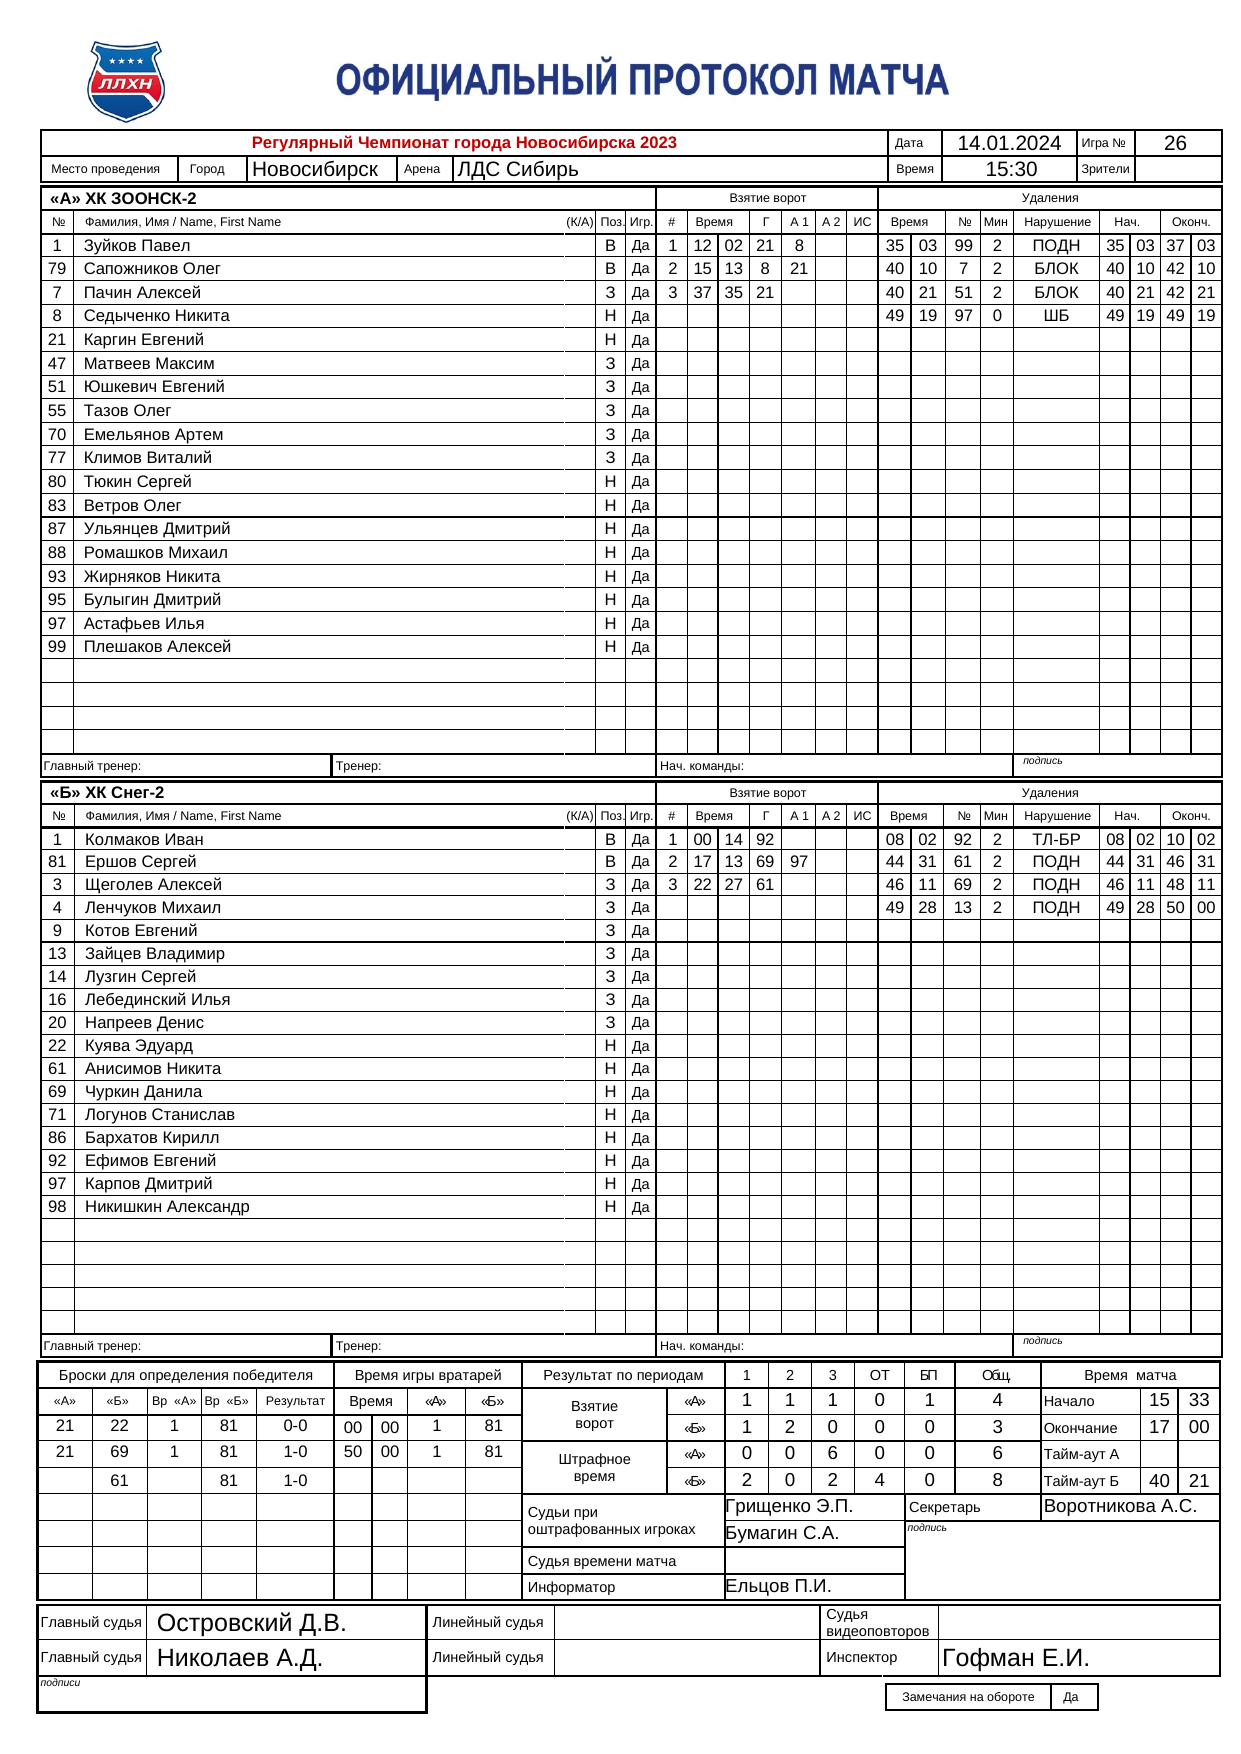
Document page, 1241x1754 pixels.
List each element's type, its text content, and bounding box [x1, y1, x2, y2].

table_cell 2 [981, 235, 1013, 256]
table_cell [657, 305, 687, 327]
table_cell [879, 659, 910, 682]
table_cell [1100, 399, 1129, 422]
table_cell [596, 730, 625, 753]
table_cell [750, 1058, 781, 1079]
table_cell [847, 281, 877, 303]
table_cell Воротникова А.С. [1042, 1495, 1219, 1520]
table_cell [847, 541, 877, 564]
table_cell 71 [42, 1104, 74, 1126]
table_cell 37 [688, 281, 717, 303]
table_cell [981, 399, 1013, 422]
table_cell [565, 281, 595, 303]
table_cell 35 [1100, 235, 1129, 256]
table_cell [1131, 1127, 1160, 1149]
table_cell [782, 920, 815, 941]
table_cell Н [596, 588, 625, 611]
table_cell ШБ [1014, 305, 1099, 327]
table_cell [74, 659, 564, 682]
table_cell [912, 1035, 943, 1057]
table_cell [912, 1196, 943, 1218]
table_cell [879, 989, 910, 1011]
table_cell [657, 989, 687, 1011]
table_cell [946, 730, 980, 753]
table_cell Секретарь [906, 1495, 1040, 1520]
table_cell 28 [1131, 896, 1160, 918]
table_cell [1161, 423, 1190, 445]
table_cell 92 [750, 829, 781, 849]
table_cell 81 [202, 1416, 256, 1440]
table_cell [981, 446, 1013, 469]
table_cell 2 [981, 874, 1013, 895]
table_cell В [596, 850, 625, 872]
table_cell [688, 518, 717, 540]
table_cell [1192, 446, 1221, 469]
table_cell [981, 470, 1013, 493]
table_cell Взятие ворот [523, 1389, 666, 1440]
table_cell 02 [1131, 829, 1160, 849]
table_cell 0 [726, 1442, 768, 1467]
table_cell [1014, 423, 1099, 445]
table_cell [879, 446, 910, 469]
table_cell З [596, 446, 625, 469]
table_cell [1131, 636, 1160, 658]
table_cell [42, 707, 73, 729]
table_cell 0 [905, 1442, 954, 1467]
table_cell [1192, 612, 1221, 634]
table_cell 1 [408, 1416, 465, 1440]
table_cell «Б» [93, 1389, 147, 1413]
table_cell [39, 1468, 92, 1493]
table_cell [688, 588, 717, 611]
table_cell [1014, 920, 1099, 941]
table_cell [944, 1173, 980, 1195]
table_cell [847, 565, 877, 587]
table_cell [981, 683, 1013, 706]
table_cell № [946, 211, 980, 233]
table_cell [657, 966, 687, 987]
table_cell 0 [905, 1468, 954, 1493]
table_cell Да [626, 874, 655, 895]
table_cell [750, 943, 781, 964]
table_cell [688, 328, 717, 351]
table_cell 2 [981, 896, 1013, 918]
table_cell [688, 1127, 717, 1149]
table_cell 00 [1192, 896, 1221, 918]
table_cell Анисимов Никита [75, 1058, 564, 1079]
table_cell [719, 1081, 749, 1103]
table_cell [688, 1058, 717, 1079]
table_cell [1131, 328, 1160, 351]
table_cell 51 [946, 281, 980, 303]
table_cell Да [626, 376, 655, 398]
table_cell [428, 1677, 882, 1711]
table_cell Фамилия, Имя / Name, First Name [74, 211, 565, 233]
table_cell [912, 966, 943, 987]
table_cell Да [626, 850, 655, 872]
table_cell [782, 989, 815, 1011]
table_cell [847, 470, 877, 493]
table_cell [1131, 518, 1160, 540]
table_cell 0 [769, 1442, 811, 1467]
table_cell [596, 683, 625, 706]
table_cell [1100, 1104, 1129, 1126]
table_cell [1161, 1058, 1190, 1079]
table_cell [688, 612, 717, 634]
table_cell Ельцов П.И. [726, 1575, 904, 1599]
table_cell [719, 943, 749, 964]
table_cell [847, 494, 877, 516]
table_cell [688, 943, 717, 964]
table_cell 00 [335, 1416, 371, 1440]
table_cell [596, 1288, 625, 1310]
table_cell [912, 565, 945, 587]
table_cell 47 [42, 352, 73, 374]
table_cell [1100, 376, 1129, 398]
table_cell Никишкин Александр [75, 1196, 564, 1218]
table_cell [719, 966, 749, 987]
table_cell [1014, 399, 1099, 422]
table_cell Время [879, 805, 943, 826]
table_cell [782, 352, 815, 374]
table_cell [657, 446, 687, 469]
table_cell [257, 1521, 333, 1546]
table_cell [1100, 920, 1129, 941]
table_cell [847, 1242, 877, 1264]
table_cell [1100, 1196, 1129, 1218]
table_cell [816, 1035, 846, 1057]
table_cell [847, 829, 877, 849]
table_cell [981, 1265, 1013, 1287]
table_cell Оконч. [1161, 805, 1221, 826]
table_cell [847, 943, 877, 964]
table_cell Да [626, 305, 655, 327]
table_cell 81 [466, 1416, 521, 1440]
table_cell [912, 1104, 943, 1126]
table_cell [1014, 1012, 1099, 1033]
table_cell 81 [202, 1468, 256, 1493]
table_cell [1192, 1012, 1221, 1033]
table_cell [847, 1104, 877, 1126]
table_cell Поз. [596, 211, 625, 233]
table_cell 28 [912, 896, 943, 918]
table_cell [816, 707, 846, 729]
table_cell [555, 1606, 819, 1639]
table_cell 1 [42, 235, 73, 256]
table_cell Куява Эдуард [75, 1035, 564, 1057]
table_cell 11 [912, 874, 943, 895]
table_cell [596, 1219, 625, 1241]
table_cell [1100, 730, 1129, 753]
table_cell 69 [750, 850, 781, 872]
table_cell [847, 518, 877, 540]
table_cell [1131, 1219, 1160, 1241]
table_cell [626, 1219, 655, 1241]
table_cell [879, 920, 910, 941]
table_cell [1131, 541, 1160, 564]
table_cell Жирняков Никита [74, 565, 564, 587]
table_cell [373, 1574, 407, 1599]
table_cell [750, 446, 781, 469]
table_cell [596, 1265, 625, 1287]
table_cell [1161, 659, 1190, 682]
table_cell ПОДН [1014, 896, 1099, 918]
table_cell [1014, 1081, 1099, 1103]
table_cell 48 [1161, 874, 1190, 895]
table_cell 6 [956, 1442, 1040, 1467]
table_cell Да [626, 1150, 655, 1172]
table_cell [879, 1012, 910, 1033]
table_cell [1131, 1288, 1160, 1310]
table_cell [816, 683, 846, 706]
table_cell 21 [42, 328, 73, 351]
table_cell 11 [1131, 874, 1160, 895]
table_cell Игр. [626, 805, 655, 826]
table_cell [750, 1012, 781, 1033]
table_cell [657, 612, 687, 634]
table_cell [847, 966, 877, 987]
table_cell [565, 1196, 595, 1218]
table_cell [847, 1127, 877, 1149]
table_cell «Б» [668, 1468, 724, 1493]
table_cell Результат [257, 1389, 333, 1413]
table_cell [750, 1081, 781, 1103]
table_cell [1100, 541, 1129, 564]
table_cell [1131, 920, 1160, 941]
table_cell [39, 1574, 92, 1599]
table_cell [750, 1104, 781, 1126]
table_cell [657, 943, 687, 964]
table_cell [782, 541, 815, 564]
table_cell [565, 518, 595, 540]
table_cell [719, 376, 749, 398]
table_cell [596, 1242, 625, 1264]
table_cell № [944, 805, 980, 826]
table_cell [719, 1035, 749, 1057]
table_cell [816, 235, 846, 256]
table_cell [816, 541, 846, 564]
table_cell Грищенко Э.П. [726, 1495, 904, 1520]
table_cell [688, 541, 717, 564]
table_cell 31 [912, 850, 943, 872]
table_cell подпись [1014, 755, 1221, 776]
table_cell [1014, 1104, 1099, 1126]
table_cell [981, 1035, 1013, 1057]
table_cell [42, 1219, 74, 1241]
table_cell Судья времени матча [523, 1548, 724, 1573]
table_cell [946, 707, 980, 729]
table_cell [981, 636, 1013, 658]
table_cell [657, 636, 687, 658]
table_cell [626, 1265, 655, 1287]
table_cell Да [626, 281, 655, 303]
table_cell [74, 707, 564, 729]
table_cell [816, 399, 846, 422]
table_cell 03 [1192, 235, 1221, 256]
table_cell [847, 659, 877, 682]
table_cell № [42, 805, 74, 826]
table_cell [750, 730, 781, 753]
table_cell [39, 1547, 92, 1573]
table_cell [847, 423, 877, 445]
table_cell [782, 683, 815, 706]
table_cell [335, 1468, 371, 1493]
table_cell [782, 829, 815, 849]
table_cell Н [596, 1058, 625, 1079]
table_cell 19 [1192, 305, 1221, 327]
table_cell 2 [981, 257, 1013, 280]
table_cell [1161, 1196, 1190, 1218]
table_cell 99 [42, 636, 73, 658]
table_cell 97 [42, 1173, 74, 1195]
table_cell [1161, 1173, 1190, 1195]
table_cell 14 [42, 966, 74, 987]
table_cell [1179, 1441, 1219, 1467]
table_cell [1131, 565, 1160, 587]
table_cell [719, 659, 749, 682]
table_cell [1100, 1127, 1129, 1149]
table_cell [555, 1640, 819, 1675]
table_cell 21 [750, 235, 781, 256]
table_cell [912, 494, 945, 516]
table_cell ПОДН [1014, 874, 1099, 895]
table_cell [565, 943, 595, 964]
table_cell Тайм-аут А [1042, 1441, 1140, 1467]
table_cell [1100, 1035, 1129, 1057]
table_cell [1014, 518, 1099, 540]
table_cell # [657, 805, 687, 826]
table_cell [688, 920, 717, 941]
table_cell Н [596, 612, 625, 634]
table_cell [816, 281, 846, 303]
table_cell [719, 730, 749, 753]
table_header Общ. [956, 1363, 1040, 1387]
table_cell [726, 1548, 904, 1573]
table_cell [1161, 470, 1190, 493]
table_cell [565, 588, 595, 611]
table_cell [626, 730, 655, 753]
table_cell Н [596, 305, 625, 327]
table_cell 61 [944, 850, 980, 872]
table_cell 21 [39, 1416, 92, 1440]
table_cell Ленчуков Михаил [75, 896, 564, 918]
table_cell Зуйков Павел [74, 235, 564, 256]
table_cell [912, 1242, 943, 1264]
table_cell [1136, 157, 1221, 181]
table_cell [944, 1311, 980, 1333]
table_cell [719, 541, 749, 564]
table_cell [912, 1127, 943, 1149]
table_cell [1161, 541, 1190, 564]
table_cell 10 [1131, 257, 1160, 280]
table_cell [816, 1288, 846, 1310]
table_cell [719, 683, 749, 706]
table_cell [1014, 1127, 1099, 1149]
table_cell [1014, 565, 1099, 587]
table_cell 00 [688, 829, 717, 849]
table_cell 19 [1131, 305, 1160, 327]
table_cell [1100, 1173, 1129, 1195]
table_cell [1014, 376, 1099, 398]
table_cell 21 [1179, 1468, 1219, 1493]
table_cell 1-0 [257, 1441, 333, 1467]
table_cell 8 [782, 235, 815, 256]
table_cell [1131, 376, 1160, 398]
table_cell [847, 257, 877, 280]
table_cell 98 [42, 1196, 74, 1218]
table_cell Инспектор [821, 1640, 938, 1675]
table_cell 21 [912, 281, 945, 303]
table_cell Да [626, 829, 655, 849]
table_cell Н [596, 1196, 625, 1218]
table_cell 69 [42, 1081, 74, 1103]
table_cell [719, 565, 749, 587]
table_cell [1131, 1081, 1160, 1103]
table_cell [1161, 518, 1190, 540]
table_cell [565, 1035, 595, 1057]
table_cell [981, 518, 1013, 540]
table_cell Каргин Евгений [74, 328, 564, 351]
table_cell [1161, 1150, 1190, 1172]
table_cell [466, 1547, 521, 1573]
table_cell [719, 399, 749, 422]
table_header Удаления [879, 783, 1221, 803]
table_cell [466, 1574, 521, 1599]
table_cell 2 [981, 281, 1013, 303]
table_cell [1192, 1311, 1221, 1333]
table_cell [939, 1606, 1219, 1639]
table_cell [565, 423, 595, 445]
table_cell З [596, 896, 625, 918]
table_cell [1100, 1081, 1129, 1103]
table_cell [816, 588, 846, 611]
table_cell [1100, 659, 1129, 682]
table_cell [688, 352, 717, 374]
table_cell [1161, 588, 1190, 611]
table_cell [981, 376, 1013, 398]
table_cell 37 [1161, 235, 1190, 256]
table_cell [1014, 636, 1099, 658]
table_cell [750, 518, 781, 540]
table_cell Г [750, 211, 781, 233]
table_cell 95 [42, 588, 73, 611]
table_cell [1100, 683, 1129, 706]
table_cell [1100, 1150, 1129, 1172]
table_cell [879, 612, 910, 634]
table_cell 13 [42, 943, 74, 964]
table_cell [1131, 683, 1160, 706]
table_cell [1192, 1035, 1221, 1057]
table_cell [596, 659, 625, 682]
table_cell [847, 376, 877, 398]
table_cell 61 [750, 874, 781, 895]
table_cell [946, 399, 980, 422]
table_cell [981, 1012, 1013, 1033]
table_cell 46 [1100, 874, 1129, 895]
table_cell [1131, 1035, 1160, 1057]
table_cell 46 [1161, 850, 1190, 872]
table_cell [912, 446, 945, 469]
table_cell ПОДН [1014, 235, 1099, 256]
table_cell Лузгин Сергей [75, 966, 564, 987]
table_cell [782, 588, 815, 611]
table_cell [1099, 1682, 1220, 1711]
table_cell [879, 707, 910, 729]
table_cell [981, 352, 1013, 374]
table_cell [719, 1219, 749, 1241]
table_cell 3 [42, 874, 74, 895]
table_cell [657, 707, 687, 729]
table_cell [1131, 1058, 1160, 1079]
table_cell 2 [657, 257, 687, 280]
table_cell [75, 1311, 564, 1333]
table_cell Время [335, 1389, 407, 1413]
table_cell [1192, 1173, 1221, 1195]
table_cell 49 [879, 305, 910, 327]
table_cell 0 [855, 1442, 904, 1467]
table_cell [1161, 989, 1190, 1011]
table_cell [1131, 612, 1160, 634]
table_cell [688, 1104, 717, 1126]
table_cell [148, 1468, 201, 1493]
table_cell [688, 1035, 717, 1057]
table_cell [782, 707, 815, 729]
table_cell [657, 1012, 687, 1033]
table_cell [335, 1521, 371, 1546]
table_cell [816, 494, 846, 516]
table_cell 02 [1192, 829, 1221, 849]
table_cell [1192, 376, 1221, 398]
table_cell [1161, 1219, 1190, 1241]
table_cell [816, 423, 846, 445]
table_cell Да [626, 446, 655, 469]
table_cell [750, 1196, 781, 1218]
table_cell [944, 1150, 980, 1172]
table_cell ТЛ-БР [1014, 829, 1099, 849]
table_cell 02 [912, 829, 943, 849]
table_cell Да [626, 399, 655, 422]
table_cell [1161, 1012, 1190, 1033]
table_cell Да [626, 352, 655, 374]
table_cell 50 [1161, 896, 1190, 918]
table_cell [719, 707, 749, 729]
table_cell [1014, 541, 1099, 564]
table_cell 15:30 [943, 157, 1076, 181]
table_cell 1 [812, 1389, 854, 1413]
table_cell [946, 328, 980, 351]
table_cell 51 [42, 376, 73, 398]
table_cell [1014, 730, 1099, 753]
table_cell подпись [1014, 1335, 1221, 1356]
table_cell [750, 470, 781, 493]
table_cell Чуркин Данила [75, 1081, 564, 1103]
table_cell Н [596, 494, 625, 516]
table_cell З [596, 966, 625, 987]
table_cell [148, 1574, 201, 1599]
table_cell Главный тренер: [42, 1335, 330, 1356]
table_header Да [1052, 1685, 1097, 1709]
table_cell Напреев Денис [75, 1012, 564, 1033]
table_cell Новосибирск [248, 157, 396, 181]
table_cell [1192, 1127, 1221, 1149]
table_cell [42, 1288, 74, 1310]
table_cell [944, 1035, 980, 1057]
table_cell Тайм-аут Б [1042, 1468, 1140, 1493]
table_cell [1100, 565, 1129, 587]
table_header 14.01.2024 [943, 131, 1076, 155]
table_cell [782, 943, 815, 964]
table_cell [816, 257, 846, 280]
table_cell [946, 518, 980, 540]
table_cell [626, 1242, 655, 1264]
table_cell Да [626, 1173, 655, 1195]
table_cell [1192, 588, 1221, 611]
table_cell А 1 [782, 805, 815, 826]
table_cell З [596, 399, 625, 422]
table_cell [1100, 446, 1129, 469]
table_cell [565, 1219, 595, 1241]
table_cell [1100, 328, 1129, 351]
table_header 1 [726, 1363, 768, 1387]
table_cell [750, 376, 781, 398]
table_cell 49 [1100, 896, 1129, 918]
table_cell [1192, 1265, 1221, 1287]
table_header 26 [1136, 131, 1221, 155]
table_cell Н [596, 541, 625, 564]
table_cell З [596, 943, 625, 964]
table_cell [944, 1196, 980, 1218]
table_cell 97 [782, 850, 815, 872]
table_cell Да [626, 896, 655, 918]
table_cell 00 [373, 1416, 407, 1440]
table_cell [719, 920, 749, 941]
table_cell [688, 896, 717, 918]
table_cell [782, 494, 815, 516]
table_cell [750, 1035, 781, 1057]
table_cell [42, 1242, 74, 1264]
table_cell [847, 707, 877, 729]
table_cell Время [688, 805, 749, 826]
table_cell [912, 989, 943, 1011]
table_cell [782, 1288, 815, 1310]
table_cell [1014, 1288, 1099, 1310]
table_cell Да [626, 612, 655, 634]
table_cell [847, 1173, 877, 1195]
table_cell [883, 1677, 1220, 1681]
table_cell ИС [847, 211, 877, 233]
table_cell [565, 707, 595, 729]
table_cell [847, 305, 877, 327]
table_cell [981, 541, 1013, 564]
table_cell [93, 1574, 147, 1599]
table_cell [750, 1173, 781, 1195]
table_cell [1192, 470, 1221, 493]
table_cell Логунов Станислав [75, 1104, 564, 1126]
table_cell [912, 1173, 943, 1195]
table_cell Фамилия, Имя / Name, First Name [75, 805, 565, 826]
table_cell [782, 1311, 815, 1333]
table_cell [912, 470, 945, 493]
table_cell [981, 1127, 1013, 1149]
table_cell [688, 446, 717, 469]
table_cell [750, 659, 781, 682]
table_cell [565, 1150, 595, 1172]
table_cell 31 [1131, 850, 1160, 872]
table_cell 1 [42, 829, 74, 849]
table_cell [912, 920, 943, 941]
table_cell [782, 305, 815, 327]
table_cell 35 [879, 235, 910, 256]
table_cell [981, 707, 1013, 729]
table_cell [565, 1104, 595, 1126]
table_cell 4 [956, 1389, 1040, 1413]
table_cell [565, 1081, 595, 1103]
table_cell [816, 730, 846, 753]
table_cell [1192, 494, 1221, 516]
table_cell Н [596, 328, 625, 351]
table_cell (К/А) [565, 805, 595, 826]
table_cell 1-0 [257, 1468, 333, 1493]
table_cell [1161, 1265, 1190, 1287]
table_cell [719, 518, 749, 540]
table_cell 00 [373, 1441, 407, 1467]
table_cell [750, 494, 781, 516]
table_cell [1161, 1242, 1190, 1264]
table_cell [782, 1173, 815, 1195]
table_cell [879, 518, 910, 540]
table_cell [565, 612, 595, 634]
table_cell Да [626, 1012, 655, 1033]
table_cell З [596, 281, 625, 303]
table_cell [750, 612, 781, 634]
table_cell [847, 636, 877, 658]
table_cell [750, 989, 781, 1011]
table_cell [912, 1081, 943, 1103]
table_cell [1192, 1196, 1221, 1218]
table_cell 7 [946, 257, 980, 280]
table_cell [1131, 966, 1160, 987]
table_cell [719, 1173, 749, 1195]
table_cell [782, 423, 815, 445]
table_cell Время [879, 211, 945, 233]
table_cell 77 [42, 446, 73, 469]
table_cell 1 [148, 1416, 201, 1440]
table_cell [816, 518, 846, 540]
table_cell [912, 707, 945, 729]
table_cell 21 [750, 281, 781, 303]
table_cell [565, 1173, 595, 1195]
table_cell Н [596, 470, 625, 493]
table_cell [719, 352, 749, 374]
table_cell [847, 896, 877, 918]
table_cell Главный тренер: [42, 755, 330, 776]
table_cell Судья видеоповторов [821, 1606, 938, 1639]
table_cell 03 [912, 235, 945, 256]
table_cell [688, 1150, 717, 1172]
table_cell [912, 683, 945, 706]
table_cell Начало [1042, 1389, 1140, 1413]
table_cell [912, 659, 945, 682]
table_cell [879, 588, 910, 611]
table_cell [946, 446, 980, 469]
table_cell [912, 943, 943, 964]
table_cell [847, 989, 877, 1011]
table_cell Плешаков Алексей [74, 636, 564, 658]
table_cell [912, 328, 945, 351]
table_cell [1100, 1012, 1129, 1033]
table_cell [1100, 518, 1129, 540]
table_cell Тренер: [333, 755, 655, 776]
table_cell [657, 494, 687, 516]
table_cell [879, 1173, 910, 1195]
table_cell [1161, 636, 1190, 658]
table_cell [719, 612, 749, 634]
table_cell Да [626, 494, 655, 516]
table_cell «Б » [466, 1389, 521, 1413]
table_cell [719, 446, 749, 469]
table_cell [1161, 707, 1190, 729]
table_cell [1014, 1311, 1099, 1333]
table_cell [1131, 707, 1160, 729]
table_cell 13 [944, 896, 980, 918]
table_cell [719, 305, 749, 327]
table_cell 21 [782, 257, 815, 280]
table_cell [750, 1219, 781, 1241]
table_cell Бумагин С.А. [726, 1521, 904, 1546]
table_cell Да [626, 636, 655, 658]
table_cell [879, 1104, 910, 1126]
table_cell [373, 1494, 407, 1520]
table_cell [981, 730, 1013, 753]
table_cell Зайцев Владимир [75, 943, 564, 964]
table_cell [816, 966, 846, 987]
table_cell [75, 1219, 564, 1241]
table_cell Ветров Олег [74, 494, 564, 516]
table_cell [816, 1196, 846, 1218]
table_cell [816, 1265, 846, 1287]
table_cell [912, 1219, 943, 1241]
table_cell [1131, 1265, 1160, 1287]
table_cell [1100, 470, 1129, 493]
table_cell Лебединский Илья [75, 989, 564, 1011]
table_cell [912, 1058, 943, 1079]
table_cell Оконч. [1161, 211, 1221, 233]
table_cell [782, 446, 815, 469]
table_cell [42, 659, 73, 682]
table_cell 97 [42, 612, 73, 634]
table_cell [719, 328, 749, 351]
table_cell [565, 1127, 595, 1149]
table_cell [847, 1219, 877, 1241]
table_cell [816, 943, 846, 964]
table_cell [879, 352, 910, 374]
table_cell ПОДН [1014, 850, 1099, 872]
table_cell [466, 1521, 521, 1546]
table_cell [782, 874, 815, 895]
table_cell 35 [719, 281, 749, 303]
table_cell [750, 305, 781, 327]
table_cell [944, 943, 980, 964]
table_cell [847, 352, 877, 374]
table_cell Нач. [1100, 211, 1160, 233]
table_cell [1192, 683, 1221, 706]
table_cell [657, 896, 687, 918]
table_cell [750, 707, 781, 729]
table_cell 40 [1100, 257, 1129, 280]
table_cell [944, 1127, 980, 1149]
table_cell [1131, 730, 1160, 753]
table_cell [148, 1521, 201, 1546]
table_cell [1161, 683, 1190, 706]
table_cell [688, 1311, 717, 1333]
table_cell «Б» [668, 1415, 724, 1440]
table_cell [719, 896, 749, 918]
table_cell Ульянцев Дмитрий [74, 518, 564, 540]
table_cell Н [596, 565, 625, 587]
table_cell Ефимов Евгений [75, 1150, 564, 1172]
table_cell [981, 1196, 1013, 1218]
table_cell З [596, 920, 625, 941]
table_cell [1161, 1035, 1190, 1057]
table_cell 81 [466, 1441, 521, 1467]
table_cell [1161, 1127, 1190, 1149]
table_cell 44 [1100, 850, 1129, 872]
table_cell [1161, 1081, 1190, 1103]
table_cell [981, 565, 1013, 587]
table_cell [782, 1219, 815, 1241]
table_cell БЛОК [1014, 281, 1099, 303]
table_cell [1100, 494, 1129, 516]
table_cell [750, 683, 781, 706]
table_cell [657, 588, 687, 611]
table_cell [847, 1311, 877, 1333]
table_cell [565, 683, 595, 706]
table_cell [1131, 588, 1160, 611]
table_cell [1100, 636, 1129, 658]
table_cell 49 [879, 896, 910, 918]
table_cell [1161, 328, 1190, 351]
table_cell В [596, 829, 625, 849]
table_cell [750, 966, 781, 987]
table_cell [335, 1494, 371, 1520]
table_cell [816, 920, 846, 941]
table_cell [565, 235, 595, 256]
table_cell 22 [688, 874, 717, 895]
table_cell [847, 235, 877, 256]
table_cell [719, 470, 749, 493]
table_cell Да [626, 943, 655, 964]
table_cell [912, 1288, 943, 1310]
table_header Броски для определения победителя [39, 1363, 333, 1387]
table_cell [816, 896, 846, 918]
table_cell [1014, 494, 1099, 516]
table_cell [1192, 541, 1221, 564]
table_cell [1131, 470, 1160, 493]
table_cell [688, 1219, 717, 1241]
table_cell [657, 399, 687, 422]
table_cell Н [596, 518, 625, 540]
table_cell [981, 423, 1013, 445]
table_cell [782, 565, 815, 587]
table_cell [1100, 588, 1129, 611]
table_cell Астафьев Илья [74, 612, 564, 634]
table_cell [944, 1219, 980, 1241]
table_cell Котов Евгений [75, 920, 564, 941]
table_cell [750, 636, 781, 658]
table_cell [688, 683, 717, 706]
table_header Замечания на обороте [887, 1685, 1050, 1709]
table_cell [657, 1104, 687, 1126]
table_cell [1131, 1012, 1160, 1033]
table_cell [912, 588, 945, 611]
table_cell [565, 850, 595, 872]
table_cell [816, 376, 846, 398]
table_cell 2 [981, 829, 1013, 849]
table_cell [946, 612, 980, 634]
table_cell [719, 1150, 749, 1172]
table_cell [1100, 966, 1129, 987]
table_cell [1014, 659, 1099, 682]
table_cell [816, 1311, 846, 1333]
table_cell [847, 1081, 877, 1103]
table_cell [912, 1150, 943, 1172]
table_header «А» ХК ЗООНСК-2 [42, 188, 655, 209]
table_cell Нач. команды: [657, 1335, 1012, 1356]
table_cell [946, 541, 980, 564]
table_cell 21 [1192, 281, 1221, 303]
table_cell [257, 1494, 333, 1520]
table_cell [981, 328, 1013, 351]
table_cell [688, 423, 717, 445]
table_cell [657, 423, 687, 445]
table_cell [1131, 1104, 1160, 1126]
table_cell [688, 1196, 717, 1218]
table_cell 1 [148, 1441, 201, 1467]
table_cell 4 [42, 896, 74, 918]
table_cell [944, 1081, 980, 1103]
table_cell [565, 257, 595, 280]
table_cell [596, 707, 625, 729]
table_cell [1100, 612, 1129, 634]
table_cell [750, 896, 781, 918]
table_cell ЛДС Сибирь [454, 157, 887, 181]
table_cell 17 [1141, 1415, 1177, 1440]
table_cell 50 [335, 1441, 371, 1467]
table_cell 70 [42, 423, 73, 445]
table_cell [782, 730, 815, 753]
table_cell [1131, 1173, 1160, 1195]
table_cell [257, 1547, 333, 1573]
table_cell Линейный судья [428, 1606, 554, 1639]
table_cell [74, 730, 564, 753]
table_cell [1100, 943, 1129, 964]
table_cell 2 [812, 1468, 854, 1493]
table_cell А 2 [816, 805, 846, 826]
table_cell 11 [1192, 874, 1221, 895]
table_cell Гофман Е.И. [939, 1640, 1219, 1675]
table_cell [42, 1265, 74, 1287]
table_cell [688, 305, 717, 327]
table_cell [565, 1058, 595, 1079]
table_cell [944, 1265, 980, 1287]
table_cell [1014, 943, 1099, 964]
table_cell 40 [1100, 281, 1129, 303]
table_cell [816, 874, 846, 895]
table_header 3 [812, 1363, 854, 1387]
table_cell [719, 1127, 749, 1149]
table_cell [1192, 659, 1221, 682]
table_cell Г [750, 805, 781, 826]
table_cell [657, 1150, 687, 1172]
table_cell [1100, 1242, 1129, 1264]
table_cell [565, 989, 595, 1011]
table_cell [879, 1219, 910, 1241]
table_cell [1192, 966, 1221, 987]
table_cell [565, 1012, 595, 1033]
table_cell 14 [719, 829, 749, 849]
table_cell 15 [1141, 1389, 1177, 1413]
table_cell Карпов Дмитрий [75, 1173, 564, 1195]
table_cell [719, 494, 749, 516]
table_cell [912, 423, 945, 445]
table_cell [1100, 989, 1129, 1011]
table_cell 40 [1141, 1468, 1177, 1493]
table_cell 61 [42, 1058, 74, 1079]
table_cell [565, 1242, 595, 1264]
table_cell Нарушение [1014, 211, 1099, 233]
table_cell [657, 1173, 687, 1195]
table_cell 19 [912, 305, 945, 327]
table_cell [1131, 399, 1160, 422]
table_cell [750, 328, 781, 351]
table_cell З [596, 376, 625, 398]
table_cell [257, 1574, 333, 1599]
table_cell 13 [719, 850, 749, 872]
table_cell [1131, 989, 1160, 1011]
table_cell [657, 376, 687, 398]
table_header Удаления [879, 188, 1221, 209]
table_cell [981, 494, 1013, 516]
table_cell Да [626, 989, 655, 1011]
table_cell [565, 730, 595, 753]
table_cell [816, 612, 846, 634]
table_cell Да [626, 1196, 655, 1218]
table_cell 10 [1161, 829, 1190, 849]
table_cell [1161, 1311, 1190, 1333]
table_cell [1192, 328, 1221, 351]
table_cell [373, 1547, 407, 1573]
table_cell [626, 1311, 655, 1333]
table_cell 22 [93, 1416, 147, 1440]
table_cell [847, 612, 877, 634]
table_cell [1192, 943, 1221, 964]
table_cell [1014, 1196, 1099, 1218]
table_cell [981, 1104, 1013, 1126]
table_cell БЛОК [1014, 257, 1099, 280]
table_cell 1 [905, 1389, 954, 1413]
table_cell [202, 1494, 256, 1520]
table_cell [750, 1242, 781, 1264]
table_cell [1100, 423, 1129, 445]
table_cell [750, 423, 781, 445]
table_cell [1192, 730, 1221, 753]
table_cell Тазов Олег [74, 399, 564, 422]
table_cell Да [626, 1035, 655, 1057]
table_cell [373, 1521, 407, 1546]
table_cell [1192, 1104, 1221, 1126]
table_header ОТ [855, 1363, 904, 1387]
table_cell [750, 588, 781, 611]
table_cell [847, 399, 877, 422]
table_cell [782, 399, 815, 422]
table_cell [847, 1288, 877, 1310]
table_cell [981, 588, 1013, 611]
table_cell 0 [769, 1468, 811, 1493]
table_cell [565, 376, 595, 398]
table_cell № [42, 211, 73, 233]
table_cell Колмаков Иван [75, 829, 564, 849]
table_cell Бархатов Кирилл [75, 1127, 564, 1149]
table_cell Юшкевич Евгений [74, 376, 564, 398]
table_cell [719, 1311, 749, 1333]
table_cell 9 [42, 920, 74, 941]
table_cell ИС [847, 805, 877, 826]
table_cell 0 [905, 1415, 954, 1440]
table_cell [879, 1081, 910, 1103]
table_cell [782, 966, 815, 987]
table_cell [1014, 683, 1099, 706]
table_cell 0 [855, 1389, 904, 1413]
table_cell Игр. [626, 211, 655, 233]
table_cell [981, 1150, 1013, 1172]
picture [5, 28, 1179, 129]
table_cell [782, 636, 815, 658]
table_cell Главный судья [39, 1640, 146, 1675]
table_cell [688, 966, 717, 987]
table_cell [750, 541, 781, 564]
table_cell [944, 966, 980, 987]
table_cell Климов Виталий [74, 446, 564, 469]
table_cell [750, 1288, 781, 1310]
table_cell [782, 518, 815, 540]
table_cell З [596, 989, 625, 1011]
table_cell [1192, 707, 1221, 729]
table_cell [981, 1311, 1013, 1333]
table_cell [565, 494, 595, 516]
table_cell Ершов Сергей [75, 850, 564, 872]
table_cell З [596, 352, 625, 374]
table_cell [657, 1311, 687, 1333]
table_cell 33 [1179, 1389, 1219, 1413]
table_cell [912, 541, 945, 564]
table_cell В [596, 235, 625, 256]
table_cell [944, 1242, 980, 1264]
table_cell [688, 1288, 717, 1310]
table_cell [93, 1494, 147, 1520]
table_cell Да [626, 1127, 655, 1149]
table_cell 0 [812, 1415, 854, 1440]
table_cell [466, 1494, 521, 1520]
table_cell [879, 1265, 910, 1287]
table_cell Арена [398, 157, 452, 181]
table_cell [657, 659, 687, 682]
table_cell 83 [42, 494, 73, 516]
table_cell [1014, 1219, 1099, 1241]
table_cell [1192, 1242, 1221, 1264]
table_cell Да [626, 1058, 655, 1079]
table_cell [879, 943, 910, 964]
table_cell Да [626, 1081, 655, 1103]
table_cell [847, 1058, 877, 1079]
table_cell [1161, 376, 1190, 398]
table_cell Мин [981, 805, 1013, 826]
table_cell «А» [668, 1389, 724, 1413]
table_cell [688, 1173, 717, 1195]
table_cell [816, 305, 846, 327]
table_cell 12 [688, 235, 717, 256]
table_cell Тренер: [333, 1335, 655, 1356]
table_cell [626, 683, 655, 706]
table_cell [202, 1574, 256, 1599]
table_cell [816, 1012, 846, 1033]
table_cell [847, 1035, 877, 1057]
table_cell [782, 1104, 815, 1126]
table_cell [946, 683, 980, 706]
table_cell [74, 683, 564, 706]
table_cell [981, 1242, 1013, 1264]
table_cell [1161, 1104, 1190, 1126]
table_cell [565, 352, 595, 374]
table_cell 1 [657, 235, 687, 256]
table_cell [719, 1242, 749, 1264]
table_cell [688, 1265, 717, 1287]
table_cell [879, 494, 910, 516]
table_cell 10 [912, 257, 945, 280]
table_cell [1192, 1288, 1221, 1310]
table_cell [1014, 1242, 1099, 1264]
table_cell [816, 989, 846, 1011]
table_cell [782, 1196, 815, 1218]
table_cell Н [596, 1150, 625, 1172]
table_cell [981, 1058, 1013, 1079]
table_cell [657, 1242, 687, 1264]
table_cell [1161, 352, 1190, 374]
table_cell 10 [1192, 257, 1221, 280]
table_cell [688, 565, 717, 587]
table_header Регулярный Чемпионат города Новосибирска 2023 [42, 131, 887, 155]
table_cell 6 [812, 1442, 854, 1467]
table_cell [816, 850, 846, 872]
table_cell [981, 1081, 1013, 1103]
table_cell «А» [408, 1389, 465, 1413]
table_cell [847, 446, 877, 469]
table_cell [879, 470, 910, 493]
table_cell Да [626, 588, 655, 611]
table_cell Тюкин Сергей [74, 470, 564, 493]
table_cell [408, 1468, 465, 1493]
table_cell [657, 1058, 687, 1079]
table_cell [408, 1574, 465, 1599]
table_cell Вр «А» [148, 1389, 201, 1413]
table_cell Н [596, 1104, 625, 1126]
table_cell [565, 541, 595, 564]
table_cell Н [596, 1035, 625, 1057]
table_cell [750, 352, 781, 374]
table_cell [816, 1127, 846, 1149]
table_cell [879, 730, 910, 753]
table_cell 21 [39, 1441, 92, 1467]
table_cell [1014, 989, 1099, 1011]
table_cell [408, 1494, 465, 1520]
table_cell [42, 730, 73, 753]
table_cell [657, 328, 687, 351]
table_cell [782, 1081, 815, 1103]
table_cell 40 [879, 281, 910, 303]
table_cell [1192, 920, 1221, 941]
table_cell [847, 874, 877, 895]
table_cell [816, 829, 846, 849]
table_cell [688, 1242, 717, 1264]
table_cell [565, 659, 595, 682]
table_cell 21 [1131, 281, 1160, 303]
table_cell З [596, 1012, 625, 1033]
table_cell 3 [657, 281, 687, 303]
table_cell [565, 1265, 595, 1287]
table_cell Да [626, 565, 655, 587]
table_cell [335, 1574, 371, 1599]
table_cell 1 [769, 1389, 811, 1413]
table_cell Матвеев Максим [74, 352, 564, 374]
table_cell [657, 1265, 687, 1287]
table_cell [816, 1081, 846, 1103]
table_cell [946, 423, 980, 445]
table_cell Город [179, 157, 246, 181]
table_cell [565, 920, 595, 941]
table_cell [782, 281, 815, 303]
table_header Взятие ворот [657, 188, 877, 209]
table_cell [847, 1150, 877, 1172]
table_cell [782, 328, 815, 351]
table_cell [946, 659, 980, 682]
table_cell 80 [42, 470, 73, 493]
table_cell Время [889, 157, 941, 181]
table_cell 40 [879, 257, 910, 280]
table_cell [1192, 989, 1221, 1011]
table_cell [657, 518, 687, 540]
table_cell [719, 1012, 749, 1033]
table_cell [93, 1521, 147, 1546]
table_cell [1131, 1150, 1160, 1172]
table_cell [816, 328, 846, 351]
table_cell [782, 659, 815, 682]
table_cell Да [626, 920, 655, 941]
table_cell [816, 1219, 846, 1241]
table_cell [981, 1288, 1013, 1310]
table_cell Н [596, 1127, 625, 1149]
table_header БП [905, 1363, 954, 1387]
table_cell [565, 966, 595, 987]
table_cell [879, 423, 910, 445]
table_cell [946, 565, 980, 587]
table_cell [879, 683, 910, 706]
table_cell [879, 1311, 910, 1333]
table_cell [879, 328, 910, 351]
table_cell [782, 376, 815, 398]
table_header Результат по периодам [523, 1363, 724, 1387]
table_cell [466, 1468, 521, 1493]
table_header «Б» ХК Снег-2 [42, 783, 655, 803]
table_cell [1161, 565, 1190, 587]
table_cell [946, 636, 980, 658]
table_cell [565, 305, 595, 327]
table_cell [688, 1012, 717, 1033]
table_cell [1014, 1058, 1099, 1079]
table_cell [750, 565, 781, 587]
table_cell [148, 1494, 201, 1520]
table_cell [202, 1547, 256, 1573]
table_cell [657, 1127, 687, 1149]
table_cell [719, 1265, 749, 1287]
table_cell [1192, 1150, 1221, 1172]
table_cell [688, 399, 717, 422]
table_cell [944, 920, 980, 941]
table_cell [981, 943, 1013, 964]
table_cell [816, 659, 846, 682]
table_cell Да [626, 423, 655, 445]
table_cell [782, 1058, 815, 1079]
table_cell [912, 1012, 943, 1033]
table_cell Нач. команды: [657, 755, 1012, 776]
table_cell 0-0 [257, 1416, 333, 1440]
table_cell [657, 565, 687, 587]
table_cell [816, 1242, 846, 1264]
table_cell [719, 989, 749, 1011]
table_cell 1 [657, 829, 687, 849]
table_cell [719, 1104, 749, 1126]
table_cell Булыгин Дмитрий [74, 588, 564, 611]
table_cell [657, 1288, 687, 1310]
table_cell [1014, 612, 1099, 634]
table_cell Вр «Б» [202, 1389, 256, 1413]
table_cell [1014, 1173, 1099, 1195]
table_cell [1161, 943, 1190, 964]
table_cell [1131, 1311, 1160, 1333]
table_cell [946, 376, 980, 398]
table_cell [946, 494, 980, 516]
table_cell З [596, 874, 625, 895]
table_cell [719, 636, 749, 658]
table_cell 8 [750, 257, 781, 280]
table_cell Да [626, 328, 655, 351]
table_cell [719, 423, 749, 445]
table_cell 1 [408, 1441, 465, 1467]
table_cell Да [626, 257, 655, 280]
table_cell [1131, 446, 1160, 469]
table_cell 3 [956, 1415, 1040, 1440]
table_cell Н [596, 636, 625, 658]
table_cell [816, 1104, 846, 1126]
table_cell [565, 829, 595, 849]
table_cell [626, 707, 655, 729]
table_cell [565, 896, 595, 918]
table_cell [944, 1104, 980, 1126]
table_cell Н [596, 1081, 625, 1103]
table_cell [93, 1547, 147, 1573]
table_cell [1014, 588, 1099, 611]
table_cell [946, 588, 980, 611]
table_cell [816, 470, 846, 493]
table_cell «А» [39, 1389, 92, 1413]
table_cell [912, 730, 945, 753]
table_cell 22 [42, 1035, 74, 1057]
table_cell [1131, 352, 1160, 374]
table_cell [879, 376, 910, 398]
table_cell Линейный судья [428, 1640, 554, 1675]
table_cell [1161, 446, 1190, 469]
table_cell Емельянов Артем [74, 423, 564, 445]
table_cell [1131, 659, 1160, 682]
table_cell [782, 1150, 815, 1172]
table_cell [847, 1012, 877, 1033]
table_cell Н [596, 1173, 625, 1195]
table_cell 86 [42, 1127, 74, 1149]
table_cell Мин [981, 211, 1013, 233]
table_cell [912, 1311, 943, 1333]
table_cell [879, 541, 910, 564]
table_cell Нарушение [1014, 805, 1099, 826]
table_cell [1192, 636, 1221, 658]
table_cell [1141, 1441, 1177, 1467]
table_cell [816, 565, 846, 587]
table_cell 42 [1161, 281, 1190, 303]
table_cell [1100, 1288, 1129, 1310]
table_cell [75, 1288, 564, 1310]
table_cell Время [688, 211, 749, 233]
table_cell [657, 541, 687, 564]
table_header Время игры вратарей [335, 1363, 521, 1387]
table_cell [1014, 1150, 1099, 1172]
table_cell [981, 1173, 1013, 1195]
table_cell [750, 1127, 781, 1149]
table_cell [657, 1219, 687, 1241]
table_cell Нач. [1100, 805, 1160, 826]
table_cell [1131, 494, 1160, 516]
table_cell 55 [42, 399, 73, 422]
table_cell Николаев А.Д. [147, 1640, 425, 1675]
table_cell 93 [42, 565, 73, 587]
table_cell [946, 470, 980, 493]
table_cell [719, 1196, 749, 1218]
table_cell 2 [981, 850, 1013, 872]
table_cell подписи [39, 1677, 425, 1711]
table_cell 79 [42, 257, 73, 280]
table_cell 8 [42, 305, 73, 327]
table_cell [782, 1242, 815, 1264]
table_cell [847, 588, 877, 611]
table_cell [879, 1150, 910, 1172]
table_cell 8 [956, 1468, 1040, 1493]
table_cell [944, 989, 980, 1011]
table_cell (К/А) [565, 211, 595, 233]
table_cell [782, 1265, 815, 1287]
table_cell [981, 920, 1013, 941]
table_cell [1192, 1081, 1221, 1103]
table_cell [847, 1196, 877, 1218]
table_cell 46 [879, 874, 910, 895]
table_cell [688, 1081, 717, 1103]
table_cell [944, 1058, 980, 1079]
table_cell 2 [769, 1415, 811, 1440]
table_cell [750, 1265, 781, 1287]
table_cell [565, 470, 595, 493]
table_cell [981, 659, 1013, 682]
table_cell [1192, 518, 1221, 540]
table_cell Да [626, 541, 655, 564]
table_cell Судьи при оштрафованных игроках [523, 1495, 724, 1546]
table_cell [688, 470, 717, 493]
table_cell 92 [42, 1150, 74, 1172]
table_cell 00 [1179, 1415, 1219, 1440]
table_cell [719, 1058, 749, 1079]
table_cell 81 [42, 850, 74, 872]
table_cell [879, 1288, 910, 1310]
table_cell 81 [202, 1441, 256, 1467]
table_cell Место проведения [42, 157, 177, 181]
table_header Игра № [1078, 131, 1134, 155]
table_cell [335, 1547, 371, 1573]
table_cell [750, 920, 781, 941]
table_cell Зрители [1078, 157, 1134, 181]
table_cell [912, 376, 945, 398]
table_cell [1192, 565, 1221, 587]
table_cell 03 [1131, 235, 1160, 256]
table_cell [879, 1035, 910, 1057]
table_cell [1161, 1288, 1190, 1310]
table_cell [912, 636, 945, 658]
table_cell [1100, 1265, 1129, 1287]
table_cell [1014, 352, 1099, 374]
table_cell [373, 1468, 407, 1493]
table_cell [408, 1547, 465, 1573]
table_cell Щеголев Алексей [75, 874, 564, 895]
table_cell [1100, 1058, 1129, 1079]
table_cell Сапожников Олег [74, 257, 564, 280]
table_cell 97 [946, 305, 980, 327]
table_cell [816, 1173, 846, 1195]
table_cell [782, 896, 815, 918]
table_cell [879, 1058, 910, 1079]
table_cell [657, 1081, 687, 1103]
table_cell [981, 1219, 1013, 1241]
table_cell 0 [855, 1415, 904, 1440]
table_cell [816, 1058, 846, 1079]
table_cell [688, 494, 717, 516]
table_cell [847, 850, 877, 872]
table_cell [657, 1196, 687, 1218]
table_cell [42, 683, 73, 706]
table_cell А 2 [816, 211, 846, 233]
table_cell [688, 707, 717, 729]
table_cell подпись [906, 1522, 1219, 1599]
table_cell Штрафное время [523, 1442, 666, 1493]
table_cell Седыченко Никита [74, 305, 564, 327]
table_header Время матча [1042, 1363, 1219, 1387]
table_cell 17 [688, 850, 717, 872]
table_cell [657, 683, 687, 706]
table_cell [847, 920, 877, 941]
table_cell [42, 1311, 74, 1333]
table_cell [657, 470, 687, 493]
table_cell [1014, 966, 1099, 987]
table_cell [39, 1521, 92, 1546]
table_cell [1131, 423, 1160, 445]
table_cell 2 [657, 850, 687, 872]
table_cell 44 [879, 850, 910, 872]
table_cell [1192, 399, 1221, 422]
table_cell [1131, 1242, 1160, 1264]
table_cell 2 [726, 1468, 768, 1493]
table_cell 02 [719, 235, 749, 256]
table_cell [148, 1547, 201, 1573]
table_cell [1014, 707, 1099, 729]
table_cell [719, 588, 749, 611]
table_cell Ромашков Михаил [74, 541, 564, 564]
table_cell [879, 1242, 910, 1264]
table_cell [782, 470, 815, 493]
table_cell [688, 989, 717, 1011]
table_cell 87 [42, 518, 73, 540]
table_cell [750, 1311, 781, 1333]
table_cell 0 [981, 305, 1013, 327]
table_cell [750, 1150, 781, 1172]
table_cell [782, 612, 815, 634]
table_cell [39, 1494, 92, 1520]
table_cell Да [626, 235, 655, 256]
table_cell Да [626, 1104, 655, 1126]
table_cell 3 [657, 874, 687, 895]
table_cell [879, 1196, 910, 1218]
table_cell [981, 966, 1013, 987]
table_cell [912, 352, 945, 374]
table_cell 99 [946, 235, 980, 256]
table_cell Да [626, 518, 655, 540]
table_cell [879, 565, 910, 587]
table_cell З [596, 423, 625, 445]
table_cell [1131, 1196, 1160, 1218]
table_cell [912, 518, 945, 540]
table_cell Островский Д.В. [147, 1606, 425, 1639]
table_cell [408, 1521, 465, 1546]
table_cell [981, 989, 1013, 1011]
table_cell 13 [719, 257, 749, 280]
table_cell Окончание [1042, 1415, 1140, 1440]
table_cell [75, 1242, 564, 1264]
table_cell [565, 1311, 595, 1333]
table_cell [1161, 966, 1190, 987]
table_cell 49 [1100, 305, 1129, 327]
table_cell [657, 352, 687, 374]
table_cell [782, 1012, 815, 1033]
table_cell [782, 1035, 815, 1057]
table_cell [847, 1265, 877, 1287]
table_cell [1014, 470, 1099, 493]
table_cell [1161, 399, 1190, 422]
table_cell Информатор [523, 1575, 724, 1599]
table_cell [816, 1150, 846, 1172]
table_cell «А» [668, 1442, 724, 1467]
table_cell [565, 399, 595, 422]
table_cell [1131, 943, 1160, 964]
table_cell [879, 966, 910, 987]
table_cell [879, 399, 910, 422]
table_cell [1161, 920, 1190, 941]
table_cell [1014, 446, 1099, 469]
table_cell [565, 565, 595, 587]
table_cell Да [626, 470, 655, 493]
table_cell [596, 1311, 625, 1333]
table_cell [657, 730, 687, 753]
table_cell [912, 399, 945, 422]
table_cell [879, 1127, 910, 1149]
table_cell [565, 328, 595, 351]
table_cell [1192, 1219, 1221, 1241]
table_cell [565, 636, 595, 658]
table_cell [782, 1127, 815, 1149]
table_header Взятие ворот [657, 783, 877, 803]
table_cell [1100, 352, 1129, 374]
table_cell [1100, 707, 1129, 729]
table_cell [879, 636, 910, 658]
table_cell 61 [93, 1468, 147, 1493]
table_cell [1014, 1265, 1099, 1287]
table_cell [816, 636, 846, 658]
table_cell [626, 659, 655, 682]
table_cell [688, 659, 717, 682]
table_cell [1161, 612, 1190, 634]
table_cell [816, 446, 846, 469]
table_cell [1192, 352, 1221, 374]
table_cell Главный судья [39, 1606, 146, 1639]
table_cell 20 [42, 1012, 74, 1033]
table_cell [816, 352, 846, 374]
table_cell 4 [855, 1468, 904, 1493]
table_cell Пачин Алексей [74, 281, 564, 303]
table_header Дата [889, 131, 941, 155]
table_cell 92 [944, 829, 980, 849]
table_cell [912, 1265, 943, 1287]
table_cell А 1 [782, 211, 815, 233]
table_cell [944, 1012, 980, 1033]
table_cell [1161, 494, 1190, 516]
table_cell [202, 1521, 256, 1546]
table_cell 27 [719, 874, 749, 895]
table_header 2 [769, 1363, 811, 1387]
table_cell 69 [93, 1441, 147, 1467]
table_cell [1192, 1058, 1221, 1079]
table_cell [1100, 1311, 1129, 1333]
table_cell [946, 352, 980, 374]
table_cell 42 [1161, 257, 1190, 280]
table_cell [688, 376, 717, 398]
table_cell 1 [726, 1389, 768, 1413]
table_cell 08 [879, 829, 910, 849]
table_cell [565, 874, 595, 895]
table_cell 1 [726, 1415, 768, 1440]
table_cell [688, 636, 717, 658]
table_cell [847, 683, 877, 706]
table_cell 15 [688, 257, 717, 280]
table_cell [1192, 423, 1221, 445]
table_cell [565, 446, 595, 469]
table_cell [688, 730, 717, 753]
table_cell 08 [1100, 829, 1129, 849]
table_cell 88 [42, 541, 73, 564]
table_cell [944, 1288, 980, 1310]
table_cell [912, 612, 945, 634]
table_cell [657, 1035, 687, 1057]
table_cell [1161, 730, 1190, 753]
table_cell 7 [42, 281, 73, 303]
table_cell Поз. [596, 805, 625, 826]
table_cell [981, 612, 1013, 634]
table_cell [750, 399, 781, 422]
table_cell # [657, 211, 687, 233]
table_cell [565, 1288, 595, 1310]
table_cell [1014, 328, 1099, 351]
table_cell [626, 1288, 655, 1310]
table_cell [719, 1288, 749, 1310]
table_cell Да [626, 966, 655, 987]
table_cell [1014, 1035, 1099, 1057]
table_cell [847, 730, 877, 753]
table_cell [657, 920, 687, 941]
table_cell [1100, 1219, 1129, 1241]
table_cell 16 [42, 989, 74, 1011]
table_cell [847, 328, 877, 351]
table_cell В [596, 257, 625, 280]
table_cell 69 [944, 874, 980, 895]
table_cell [75, 1265, 564, 1287]
table_cell 49 [1161, 305, 1190, 327]
table_cell 31 [1192, 850, 1221, 872]
